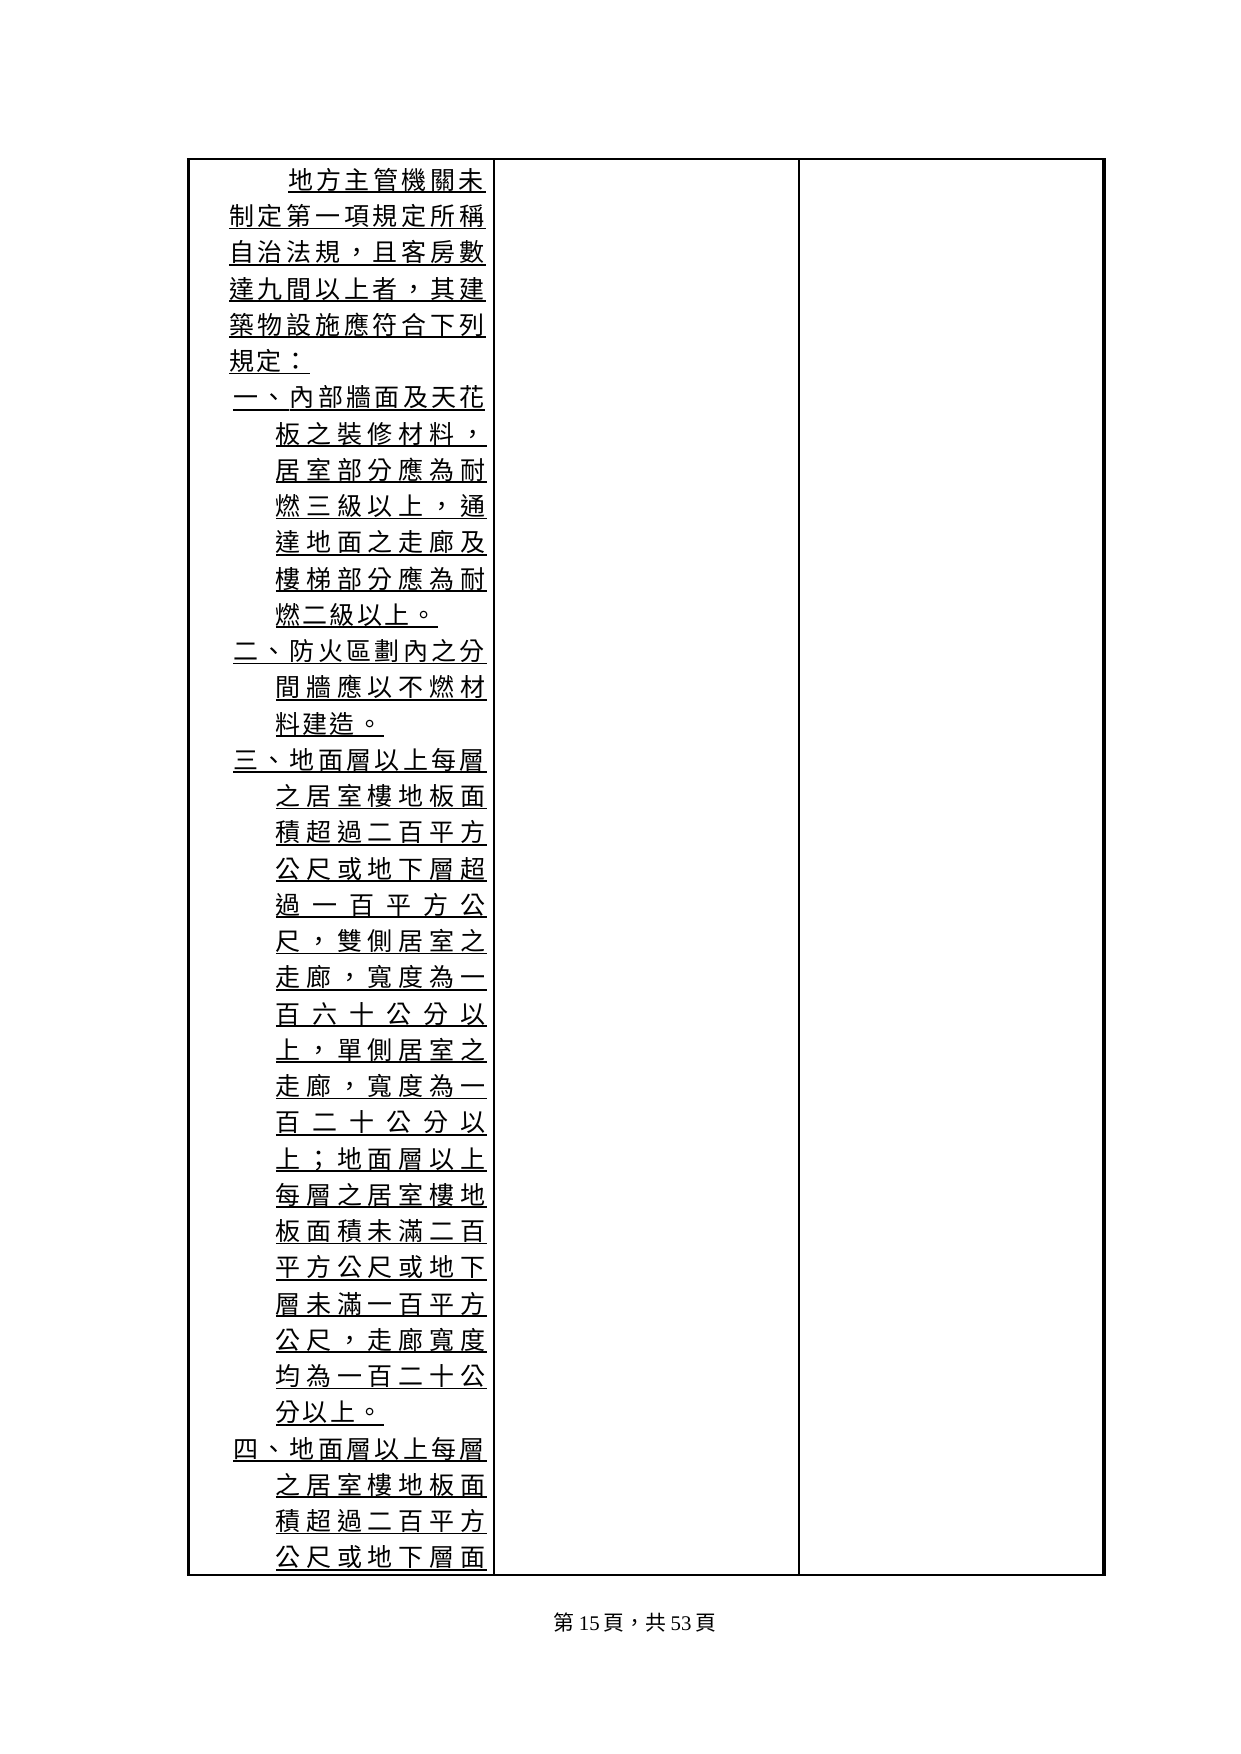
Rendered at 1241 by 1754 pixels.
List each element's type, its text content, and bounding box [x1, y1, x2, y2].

table_cell 第五條 民宿建築物設施，應符合地方主管機關基於地區及建築物特性，會商當地建築主管機關，依地方制度法相關規定制定之自治法規。 地方主管機關未制定前項規定所稱自治法規，且客房數八間以下者，民宿建築物設施應符合下列規定： 一、內部牆面及天花板應以耐燃材料裝修。 二、非防火區劃分間牆依現行規定應具一小時防火時效者，得以不燃材料裝修其牆面替代之。 三、中華民國六十三年二月十六日以前興建完成者，走廊淨寬度不得小於九十公分；走廊一側為外牆者，其寬度不得小於八十公分；走廊內部應以不燃材料裝修。六十三年二月十七日至八十五年四月十八日間興建完成者，同一層內之居室樓地板面積二百平方公尺以上或地下層一百平方公尺以上，雙側居室之走廊，寬度為一百六十公分以上，其他走廊一點一公尺以上；未達上開面積者，走廊均為零點九公尺以上。 四、地面層以上每層之居室樓地板面積超過二百平方公尺或地下層面積超過二百平方公尺者，其直通樓梯及平臺淨寬為一點二公尺以上；未達上開面積者，不得小於七十五公分。樓地板面積在避難層直上層超過四百平方公尺，其他任一層超過二百四十平方公尺者，應自各該層設置二座以上之直通樓梯。未符合上開規定者，應符合下列規定： 各樓層應設置一座以上直通樓梯通達避難層或地面。 步行距離不得超過五十公尺。 直通樓梯應為防火構造，內部並以不燃材料裝修。 增設直通樓梯，應為安全梯，且寬度應為九十公分以上。 地方主管機關未制定第一項規定所稱自治法規，且客房數達九間以上者，其建築物設施應符合下列規定： 一、內部牆面及天花板之裝修材料，居室部分應為耐燃三級以上，通達地面之走廊及樓梯部分應為耐燃二級以上。 二、防火區劃內之分間牆應以不燃材料建造。 三、地面層以上每層之居室樓地板面積超過二百平方公尺或地下層超過一百平方公尺，雙側居室之走廊，寬度為一百六十公分以上，單側居室之走廊，寬度為一百二十公分以上；地面層以上每層之居室樓地板面積未滿二百平方公尺或地下層未滿一百平方公尺，走廊寬度均為一百二十公分以上。 四、地面層以上每層之居室樓地板面積超過二百平方公尺或地下層面積超過一百平方公尺者，其直通樓梯及平臺淨寬為一點二公尺以上；未達上開面積者，不得小於七十五公分。設置於室外並供作安全梯使用，其寬度得減為九十公分以上，其他戶外直通樓梯淨寬度，應為七十五公分以上。 五、該樓層之樓地板面積超過二百四十平方公尺者，應自各該層設置二座以上之直通樓梯。 前條第一項但書規定地區之民宿，其建築物設施基準，不適用前二項規定。 [190, 160, 493, 1574]
table_cell [495, 160, 798, 1574]
table_cell [800, 160, 1102, 1574]
